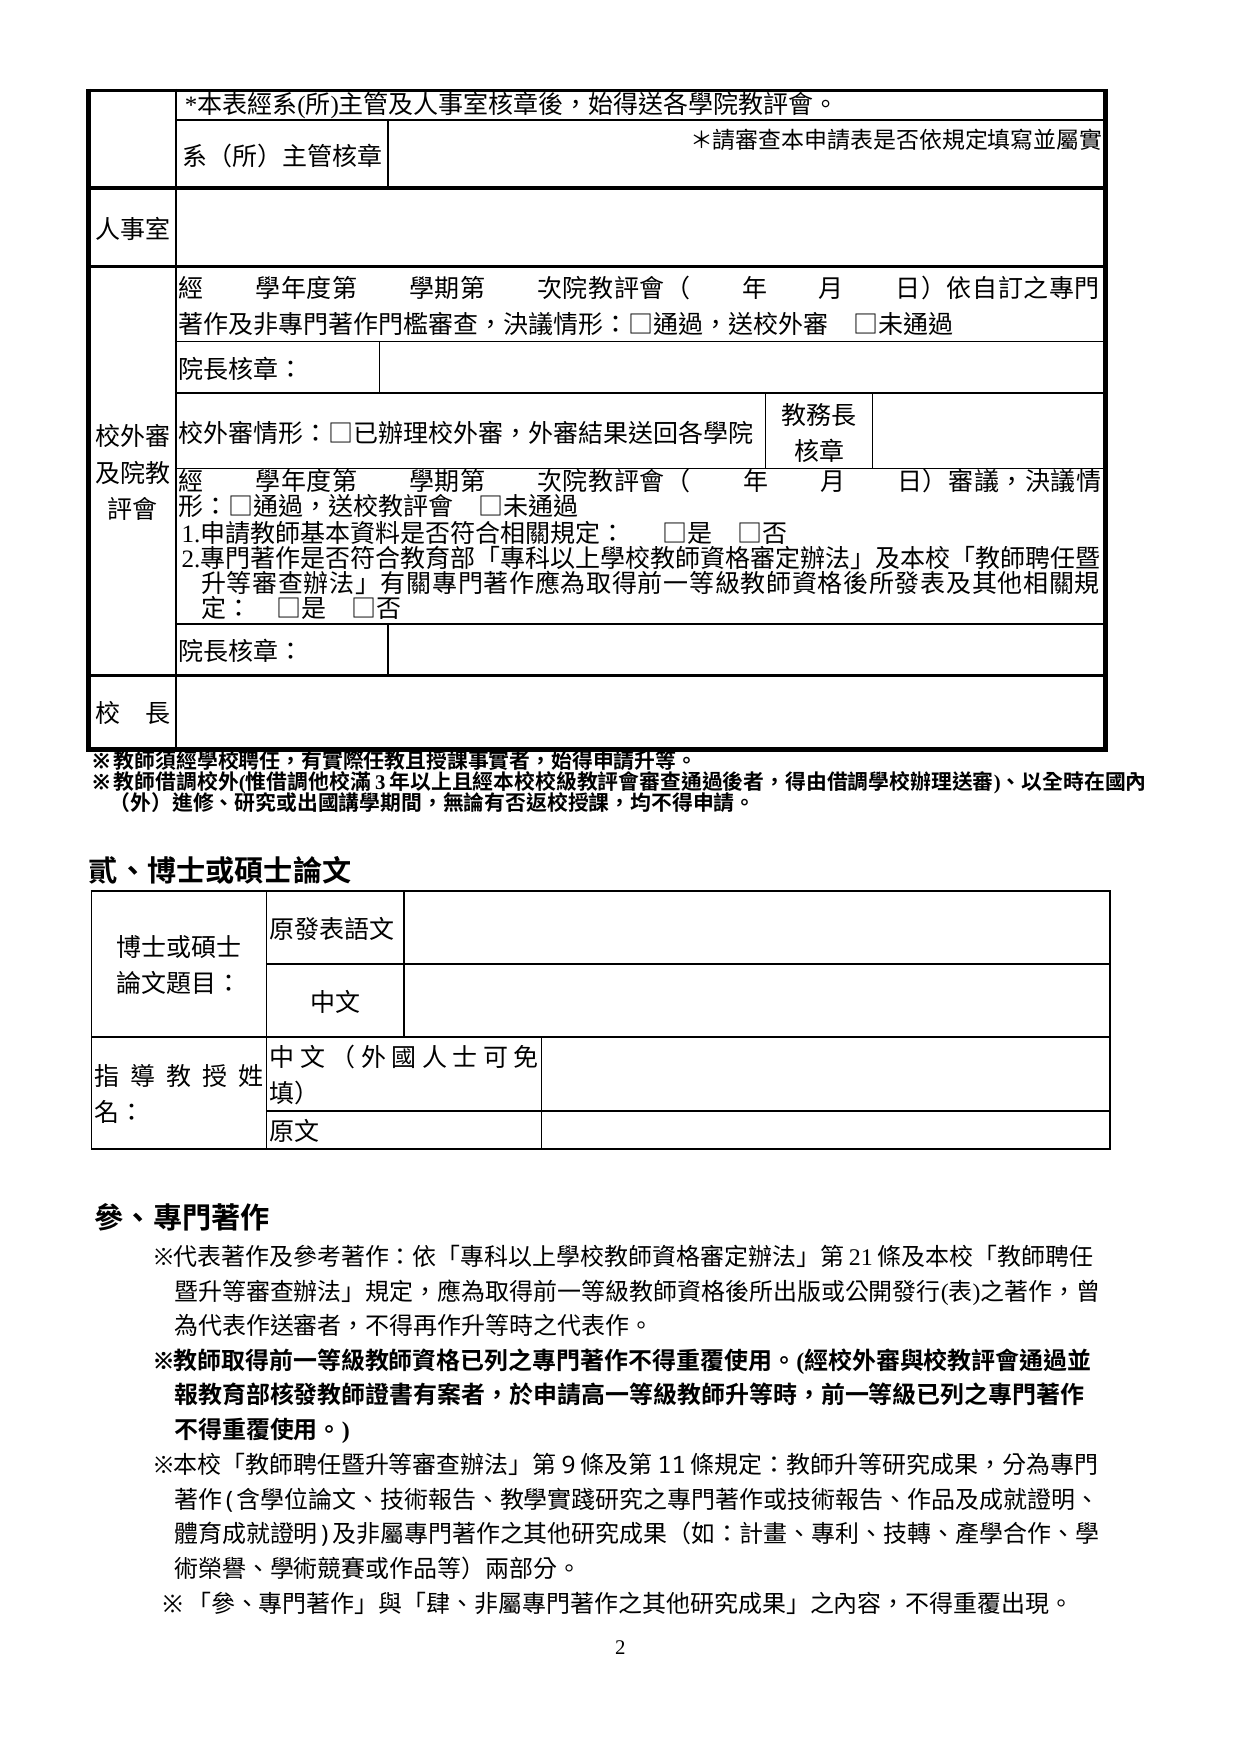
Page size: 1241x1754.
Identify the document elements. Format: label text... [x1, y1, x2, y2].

table_cell 院長核章： [177, 625, 387, 674]
text ※教師借調校外(惟借調他校滿3年以上且經本校校級教評會審查通過後者，得由借調學校辦理送審)、以全時在國內（外）進修、研究或出國講學期間，無論有否返校授課，均不得申請。 [89, 773, 1157, 814]
table_cell [380, 342, 1103, 392]
table_cell *本表經系(所)主管及人事室核章後，始得送各學院教評會。 [177, 92, 1103, 119]
table_cell 經 學年度第 學期第 次院教評會（ 年 月 日）依自訂之專門著作及非專門著作門檻審查，決議情形：□通過，送校外審 □未通過 [177, 268, 1103, 341]
table_header 原發表語文 [267, 892, 403, 963]
table_cell 中文 [267, 965, 403, 1036]
text 貳、博士或碩士論文 [89, 848, 1157, 890]
table_cell [177, 190, 1103, 265]
table_header [405, 892, 1109, 963]
table_cell 校外審及院教 評會 [91, 268, 175, 674]
table_cell 校外審情形：□已辦理校外審，外審結果送回各學院 [177, 394, 765, 468]
table_cell 系（所）主管核章 [177, 121, 387, 186]
table_cell 中文（外國人士可免填） [267, 1038, 541, 1110]
table_cell 教務長 核章 [766, 394, 872, 468]
table_cell [405, 965, 1109, 1036]
table_cell ＊請審查本申請表是否依規定填寫並屬實 [389, 121, 1103, 186]
table_cell 人事室 [91, 190, 175, 265]
table_cell 原文 [267, 1112, 541, 1148]
text ※教師須經學校聘任，有實際任教且授課事實者，始得申請升等。 [89, 752, 1157, 773]
table_header 博士或碩士 論文題目： [92, 892, 266, 1036]
table_cell [177, 677, 1103, 747]
table_cell 指導教授姓名： [92, 1038, 266, 1148]
table_cell 經 學年度第 學期第 次院教評會（ 年 月 日）審議，決議情形：□通過，送校教評會 □未通過 1.申請教師基本資料是否符合相關規定： □是 □否 2.專門著作是否符合教育部「專科以上學校教師資格審定辦法」及本校「教師聘任暨升等審查辦法」有關專門著作應為取得前一等級教師資格後所發表及其他相關規定： □是 □否 [177, 469, 1103, 623]
table_cell [542, 1038, 1109, 1110]
table_cell [389, 625, 1103, 674]
table_cell 參、專門著作 ※代表著作及參考著作：依「專科以上學校教師資格審定辦法」第21條及本校「教師聘任暨升等審查辦法」規定，應為取得前一等級教師資格後所出版或公開發行(表)之著作，曾為代表作送審者，不得再作升等時之代表作。 ※教師取得前一等級教師資格已列之專門著作不得重覆使用。(經校外審與校教評會通過並報教育部核發教師證書有案者，於申請高一等級教師升等時，前一等級已列之專門著作不得重覆使用。) ※本校「教師聘任暨升等審查辦法」第9條及第11條規定：教師升等研究成果，分為專門著作(含學位論文、技術報告、教學實踐研究之專門著作或技術報告、作品及成就證明、體育成就證明)及非屬專門著作之其他研究成果（如：計畫、專利、技轉、產學合作、學術榮譽、學術競賽或作品等）兩部分。 ※「參、專門著作」與「肆、非屬專門著作之其他研究成果」之內容，不得重覆出現。 [92, 1150, 1110, 1619]
table_cell 校 長 [91, 677, 175, 747]
table_cell [542, 1112, 1109, 1148]
table_cell [91, 92, 175, 186]
table_cell [873, 394, 1103, 468]
table_cell 院長核章： [177, 342, 379, 392]
